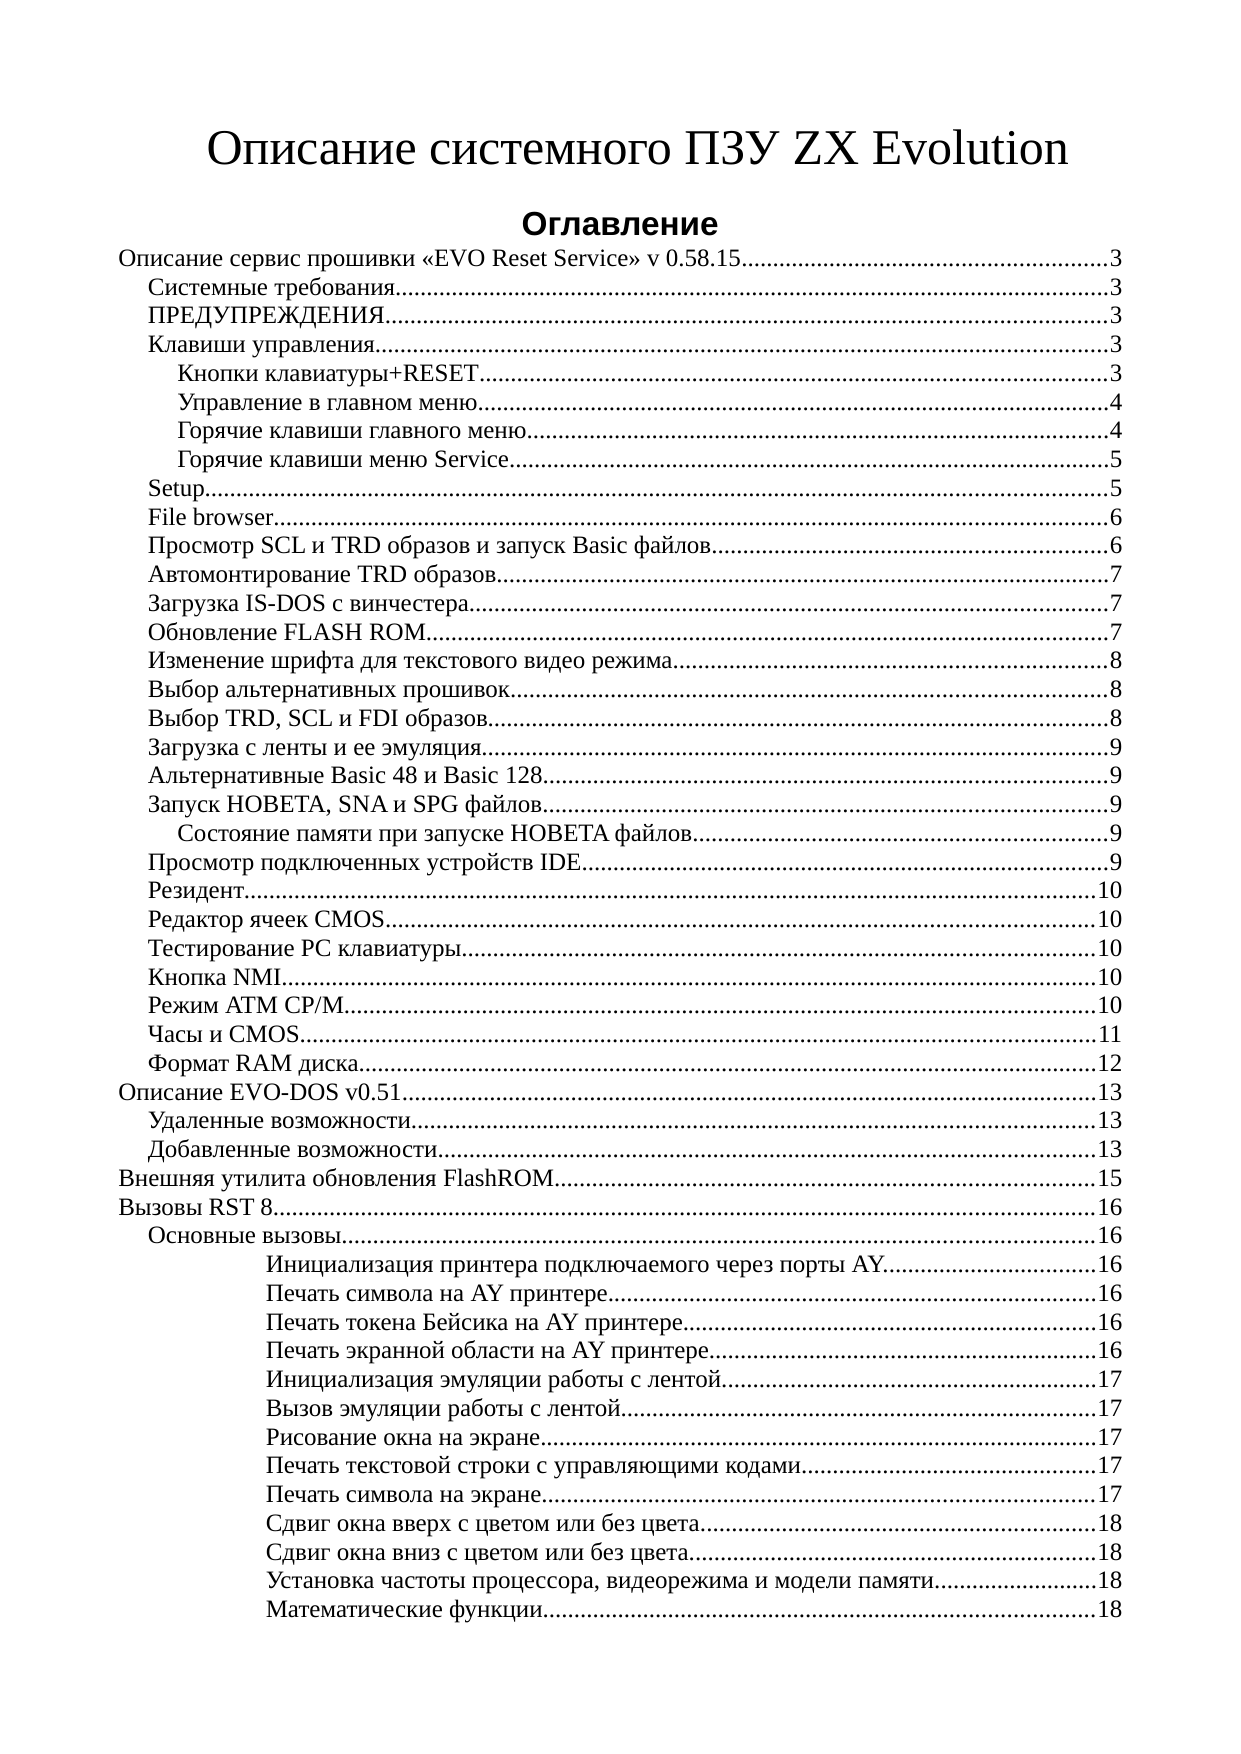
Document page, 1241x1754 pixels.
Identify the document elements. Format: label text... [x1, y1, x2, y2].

text Часы и CMOS 11 [148, 1019, 1122, 1048]
subtitle Оглавление [118, 204, 1122, 243]
text Основные вызовы 16 [148, 1220, 1122, 1249]
text Кнопка NMI 10 [148, 962, 1122, 990]
text Состояние памяти при запуске HOBETA файлов 9 [177, 818, 1122, 847]
text Кнопки клавиатуры+RESET 3 [177, 358, 1122, 387]
text Резидент 10 [148, 875, 1122, 904]
text Обновление FLASH ROM 7 [148, 617, 1122, 645]
text Вызовы RST 8 16 [118, 1192, 1122, 1220]
text Запуск HOBETA, SNA и SPG файлов 9 [148, 789, 1122, 818]
text Печать символа на AY принтере. 16 [266, 1278, 1122, 1307]
text Редактор ячеек CMOS 10 [148, 904, 1122, 933]
text Системные требования 3 [148, 272, 1122, 300]
text Setup 5 [148, 473, 1122, 502]
text File browser 6 [148, 502, 1122, 530]
text ПРЕДУПРЕЖДЕНИЯ 3 [148, 300, 1122, 329]
text Математические функции 18 [266, 1594, 1122, 1623]
text Печать символа на экране 17 [266, 1479, 1122, 1508]
text Альтернативные Basic 48 и Basic 128 9 [148, 760, 1122, 789]
text Формат RAM диска 12 [148, 1048, 1122, 1077]
text Загрузка IS-DOS с винчестера 7 [148, 588, 1122, 617]
text Горячие клавиши меню Service 5 [177, 444, 1122, 473]
text Инициализация эмуляции работы с лентой. 17 [266, 1364, 1122, 1393]
text Просмотр SCL и TRD образов и запуск Basic файлов 6 [148, 530, 1122, 559]
text Описание системного ПЗУ ZX Evolution [118, 118, 1122, 176]
text Печать токена Бейсика на AY принтере. 16 [266, 1307, 1122, 1335]
text Тестирование PC клавиатуры 10 [148, 933, 1122, 962]
text Загрузка с ленты и ее эмуляция 9 [148, 732, 1122, 760]
text Горячие клавиши главного меню 4 [177, 415, 1122, 444]
text Управление в главном меню 4 [177, 387, 1122, 415]
text Режим ATM CP/M 10 [148, 990, 1122, 1019]
text Установка частоты процессора, видеорежима и модели памяти. 18 [266, 1565, 1122, 1594]
text Клавиши управления 3 [148, 329, 1122, 358]
text Изменение шрифта для текстового видео режима 8 [148, 645, 1122, 674]
text Сдвиг окна вниз с цветом или без цвета. 18 [266, 1537, 1122, 1565]
text Инициализация принтера подключаемого через порты AY. 16 [266, 1249, 1122, 1278]
text Автомонтирование TRD образов 7 [148, 559, 1122, 588]
text Печать текстовой строки с управляющими кодами 17 [266, 1450, 1122, 1479]
text Описание EVO-DOS v0.51 13 [118, 1077, 1122, 1105]
text Описание сервис прошивки «EVO Reset Service» v 0.58.15 3 [118, 243, 1122, 272]
text Вызов эмуляции работы с лентой. 17 [266, 1393, 1122, 1422]
text Сдвиг окна вверх с цветом или без цвета. 18 [266, 1508, 1122, 1537]
text Выбор TRD, SCL и FDI образов 8 [148, 703, 1122, 732]
text Добавленные возможности 13 [148, 1134, 1122, 1163]
text Внешняя утилита обновления FlashROM 15 [118, 1163, 1122, 1192]
text Выбор альтернативных прошивок 8 [148, 674, 1122, 703]
text Удаленные возможности 13 [148, 1105, 1122, 1134]
text Печать экранной области на AY принтере. 16 [266, 1335, 1122, 1364]
text Рисование окна на экране. 17 [266, 1422, 1122, 1450]
text Просмотр подключенных устройств IDE 9 [148, 847, 1122, 875]
